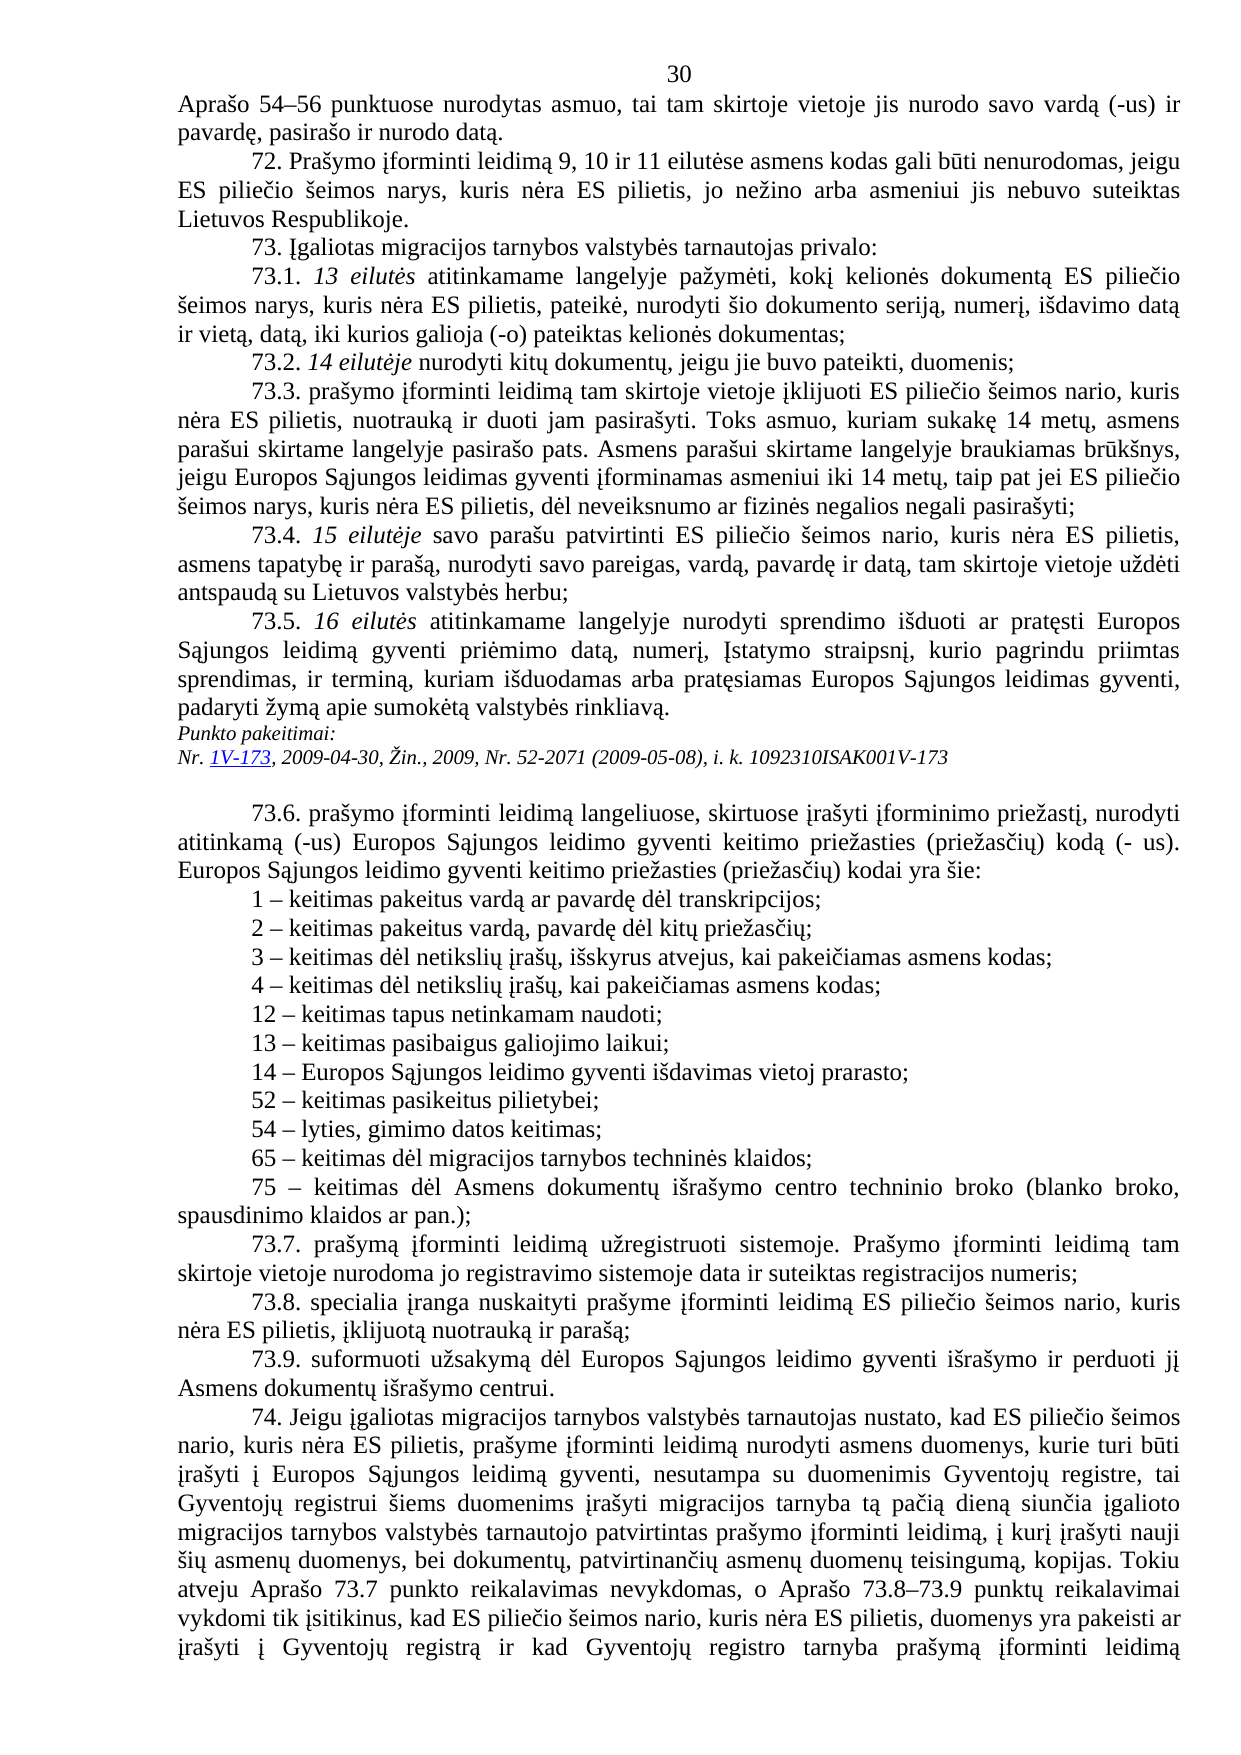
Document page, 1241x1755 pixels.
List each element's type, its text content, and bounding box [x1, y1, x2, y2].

text 13 – keitimas pasibaigus galiojimo laikui; [177, 1028, 1181, 1057]
text 2 – keitimas pakeitus vardą, pavardę dėl kitų priežasčių; [177, 913, 1181, 942]
text 73.9. suformuoti užsakymą dėl Europos Sąjungos leidimo gyventi išrašymo ir perduoti jį Asmens dokumentų išrašymo centrui. [177, 1344, 1181, 1402]
text 74. Jeigu įgaliotas migracijos tarnybos valstybės tarnautojas nustato, kad ES piliečio šeimos nario, kuris nėra ES pilietis, prašyme įforminti leidimą nurodyti asmens duomenys, kurie turi būti įrašyti į Europos Sąjungos leidimą gyventi, nesutampa su duomenimis Gyventojų registre, tai Gyventojų registrui šiems duomenims įrašyti migracijos tarnyba tą pačią dieną siunčia įgalioto migracijos tarnybos valstybės tarnautojo patvirtintas prašymo įforminti leidimą, į kurį įrašyti nauji šių asmenų duomenys, bei dokumentų, patvirtinančių asmenų duomenų teisingumą, kopijas. Tokiu atveju Aprašo 73.7 punkto reikalavimas nevykdomas, o Aprašo 73.8–73.9 punktų reikalavimai vykdomi tik įsitikinus, kad ES piliečio šeimos nario, kuris nėra ES pilietis, duomenys yra pakeisti ar įrašyti į Gyventojų registrą ir kad Gyventojų registro tarnyba prašymą įforminti leidimą [177, 1402, 1181, 1661]
text 3 – keitimas dėl netikslių įrašų, išskyrus atvejus, kai pakeičiamas asmens kodas; [177, 942, 1181, 971]
text 73.8. specialia įranga nuskaityti prašyme įforminti leidimą ES piliečio šeimos nario, kuris nėra ES pilietis, įklijuotą nuotrauką ir parašą; [177, 1287, 1181, 1344]
text Nr. 1V-173, 2009-04-30, Žin., 2009, Nr. 52-2071 (2009-05-08), i. k. 1092310ISAK001V-173 [177, 745, 1181, 769]
text 54 – lyties, gimimo datos keitimas; [177, 1114, 1181, 1143]
text 14 – Europos Sąjungos leidimo gyventi išdavimas vietoj prarasto; [177, 1057, 1181, 1086]
text 1 – keitimas pakeitus vardą ar pavardę dėl transkripcijos; [177, 884, 1181, 913]
text Punkto pakeitimai: [177, 721, 1181, 745]
text 73.7. prašymą įforminti leidimą užregistruoti sistemoje. Prašymo įforminti leidimą tam skirtoje vietoje nurodoma jo registravimo sistemoje data ir suteiktas registracijos numeris; [177, 1229, 1181, 1287]
text 12 – keitimas tapus netinkamam naudoti; [177, 999, 1181, 1028]
text 75 – keitimas dėl Asmens dokumentų išrašymo centro techninio broko (blanko broko, spausdinimo klaidos ar pan.); [177, 1172, 1181, 1229]
text 73. Įgaliotas migracijos tarnybos valstybės tarnautojas privalo: [177, 232, 1181, 261]
text 65 – keitimas dėl migracijos tarnybos techninės klaidos; [177, 1143, 1181, 1172]
text 73.4. 15 eilutėje savo parašu patvirtinti ES piliečio šeimos nario, kuris nėra ES pilietis, asmens tapatybę ir parašą, nurodyti savo pareigas, vardą, pavardę ir datą, tam skirtoje vietoje uždėti antspaudą su Lietuvos valstybės herbu; [177, 520, 1181, 606]
text 73.6. prašymo įforminti leidimą langeliuose, skirtuose įrašyti įforminimo priežastį, nurodyti atitinkamą (-us) Europos Sąjungos leidimo gyventi keitimo priežasties (priežasčių) kodą (- us). Europos Sąjungos leidimo gyventi keitimo priežasties (priežasčių) kodai yra šie: [177, 798, 1181, 884]
text 72. Prašymo įforminti leidimą 9, 10 ir 11 eilutėse asmens kodas gali būti nenurodomas, jeigu ES piliečio šeimos narys, kuris nėra ES pilietis, jo nežino arba asmeniui jis nebuvo suteiktas Lietuvos Respublikoje. [177, 146, 1181, 232]
text Aprašo 54–56 punktuose nurodytas asmuo, tai tam skirtoje vietoje jis nurodo savo vardą (-us) ir pavardę, pasirašo ir nurodo datą. [177, 89, 1181, 146]
text 73.3. prašymo įforminti leidimą tam skirtoje vietoje įklijuoti ES piliečio šeimos nario, kuris nėra ES pilietis, nuotrauką ir duoti jam pasirašyti. Toks asmuo, kuriam sukakę 14 metų, asmens parašui skirtame langelyje pasirašo pats. Asmens parašui skirtame langelyje braukiamas brūkšnys, jeigu Europos Sąjungos leidimas gyventi įforminamas asmeniui iki 14 metų, taip pat jei ES piliečio šeimos narys, kuris nėra ES pilietis, dėl neveiksnumo ar fizinės negalios negali pasirašyti; [177, 376, 1181, 520]
text 73.2. 14 eilutėje nurodyti kitų dokumentų, jeigu jie buvo pateikti, duomenis; [177, 347, 1181, 376]
text 52 – keitimas pasikeitus pilietybei; [177, 1086, 1181, 1114]
text 73.5. 16 eilutės atitinkamame langelyje nurodyti sprendimo išduoti ar pratęsti Europos Sąjungos leidimą gyventi priėmimo datą, numerį, Įstatymo straipsnį, kurio pagrindu priimtas sprendimas, ir terminą, kuriam išduodamas arba pratęsiamas Europos Sąjungos leidimas gyventi, padaryti žymą apie sumokėtą valstybės rinkliavą. [177, 606, 1181, 721]
text 73.1. 13 eilutės atitinkamame langelyje pažymėti, kokį kelionės dokumentą ES piliečio šeimos narys, kuris nėra ES pilietis, pateikė, nurodyti šio dokumento seriją, numerį, išdavimo datą ir vietą, datą, iki kurios galioja (-o) pateiktas kelionės dokumentas; [177, 261, 1181, 347]
text 4 – keitimas dėl netikslių įrašų, kai pakeičiamas asmens kodas; [177, 971, 1181, 999]
